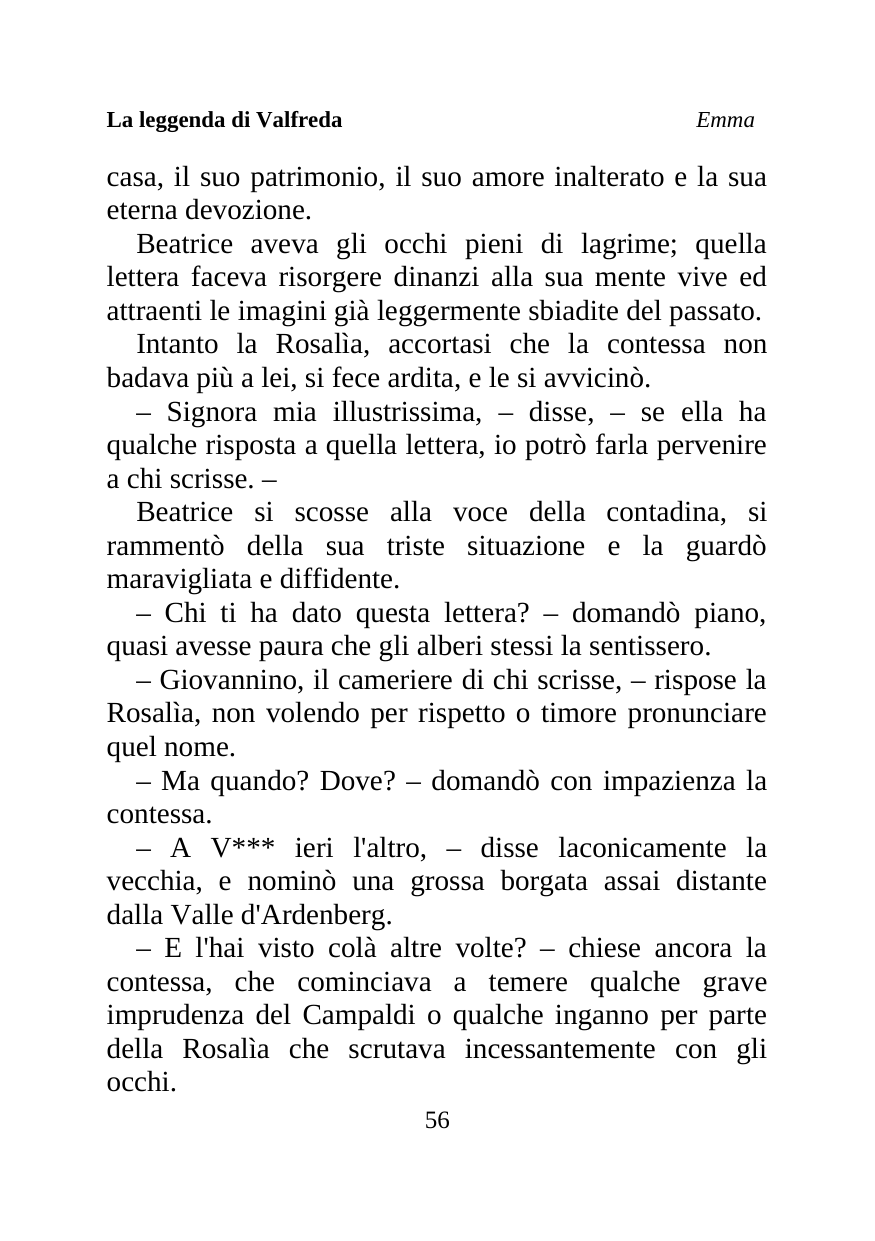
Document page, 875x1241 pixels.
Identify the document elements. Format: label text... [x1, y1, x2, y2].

text Beatrice aveva gli occhi pieni di lagrime; quella lettera faceva risorgere dinanzi alla sua mente vive ed attraenti le imagini già leggermente sbiadite del passato. [106, 226, 768, 327]
text casa, il suo patrimonio, il suo amore inalterato e la sua eterna devozione. [106, 159, 768, 226]
text Beatrice si scosse alla voce della contadina, si rammentò della sua triste situazione e la guardò maravigliata e diffidente. [106, 494, 768, 595]
text – Chi ti ha dato questa lettera? – domandò piano, quasi avesse paura che gli alberi stessi la sentissero. [106, 595, 768, 662]
text – E l'hai visto colà altre volte? – chiese ancora la contessa, che cominciava a temere qualche grave imprudenza del Campaldi o qualche inganno per parte della Rosalìa che scrutava incessantemente con gli occhi. [106, 930, 768, 1098]
text – Giovannino, il cameriere di chi scrisse, – rispose la Rosalìa, non volendo per rispetto o timore pronunciare quel nome. [106, 662, 768, 763]
text – Signora mia illustrissima, – disse, – se ella ha qualche risposta a quella lettera, io potrò farla pervenire a chi scrisse. – [106, 394, 768, 494]
text – A V*** ieri l'altro, – disse laconicamente la vecchia, e nominò una grossa borgata assai distante dalla Valle d'Ardenberg. [106, 830, 768, 930]
text – Ma quando? Dove? – domandò con impazienza la contessa. [106, 763, 768, 830]
text Intanto la Rosalìa, accortasi che la contessa non badava più a lei, si fece ardita, e le si avvicinò. [106, 327, 768, 394]
